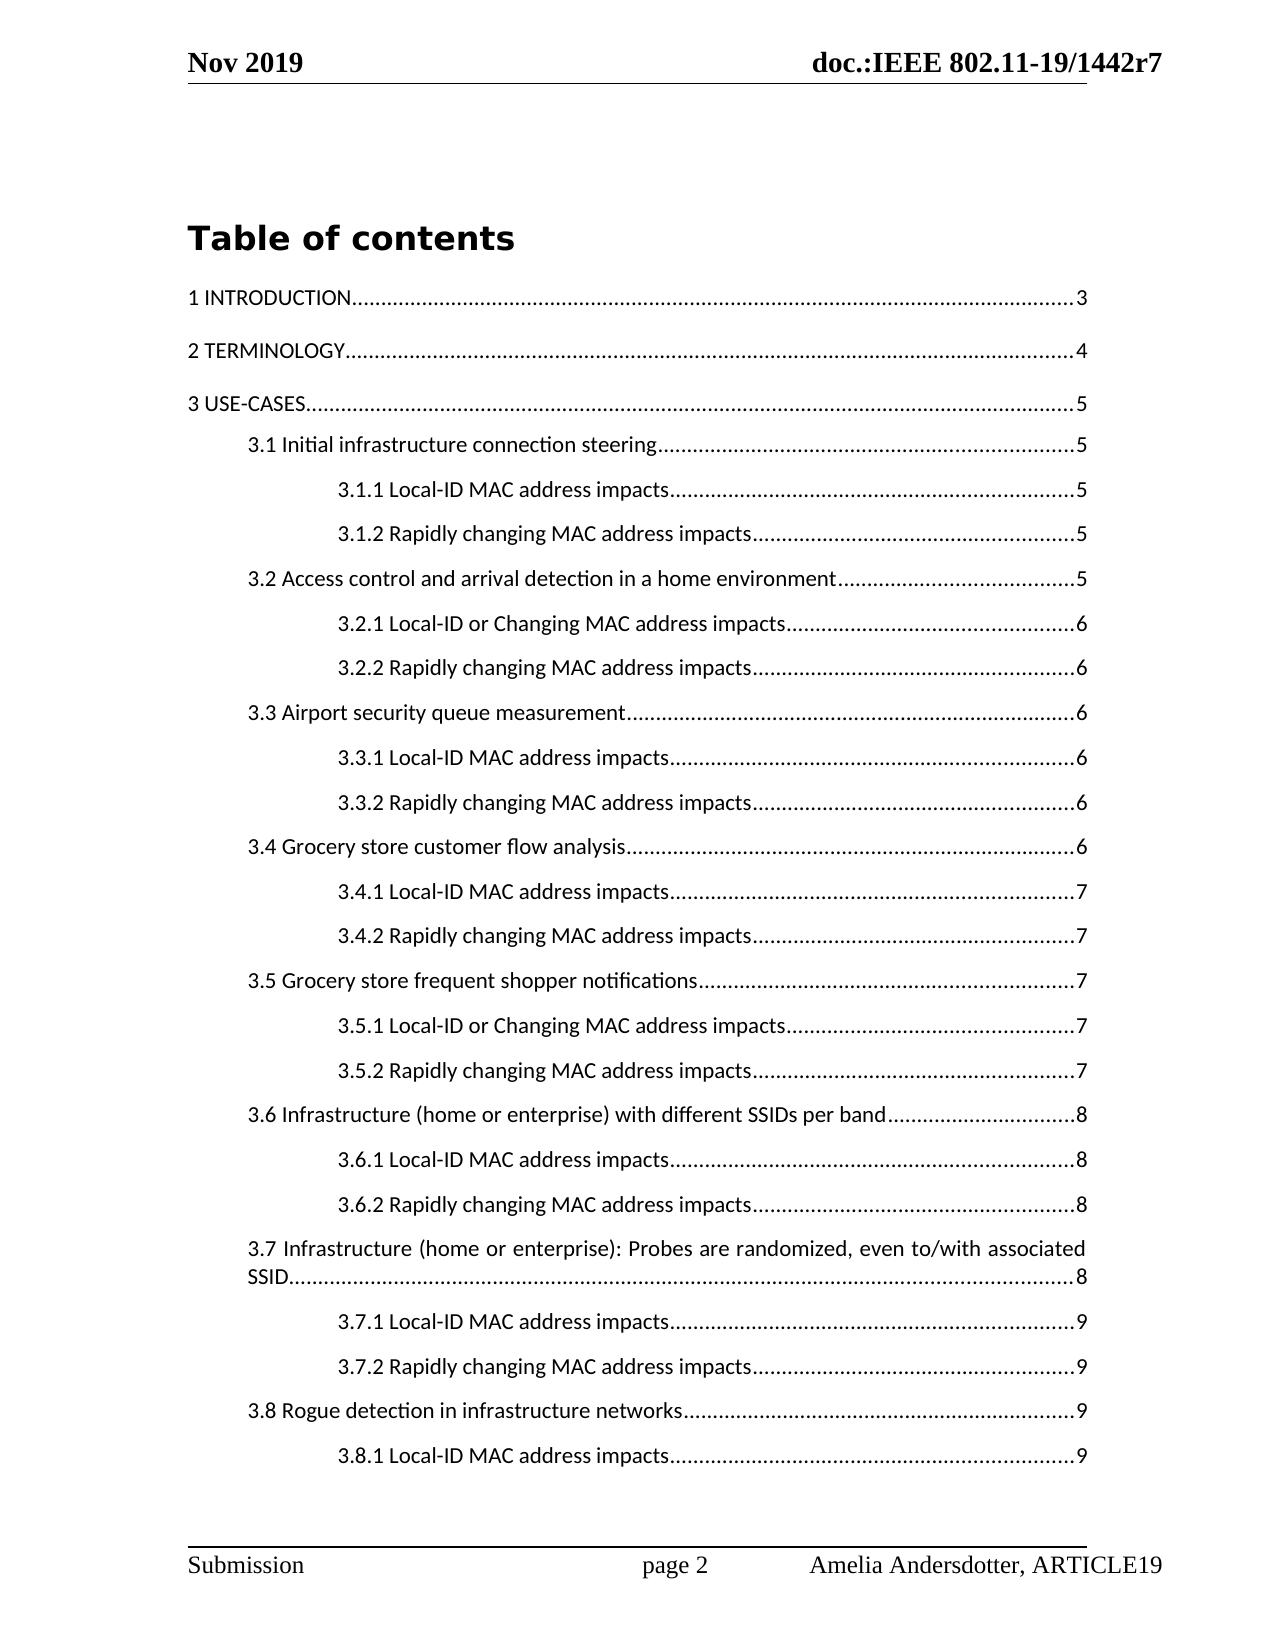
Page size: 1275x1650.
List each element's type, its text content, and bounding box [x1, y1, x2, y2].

text 3.6.2 Rapidly changing MAC address impacts 8 [337, 1190, 1087, 1218]
text 3.8.1 Local-ID MAC address impacts 9 [337, 1441, 1087, 1469]
text 3.3.1 Local-ID MAC address impacts 6 [337, 743, 1087, 771]
text 1 Introduction 3 [187, 283, 1087, 312]
text 3.4.1 Local-ID MAC address impacts 7 [337, 877, 1087, 905]
text 3.2 Access control and arrival detection in a home environment 5 [247, 564, 1087, 592]
text 3.7.1 Local-ID MAC address impacts 9 [337, 1307, 1087, 1335]
text 3.3.2 Rapidly changing MAC address impacts 6 [337, 788, 1087, 816]
text 3 Use-cases 5 [187, 389, 1087, 418]
text 3.7 Infrastructure (home or enterprise): Probes are randomized, even to/with associated SSID 8 [247, 1234, 1087, 1291]
text 3.1.2 Rapidly changing MAC address impacts 5 [337, 519, 1087, 547]
text 2 Terminology 4 [187, 337, 1087, 364]
text 3.4.2 Rapidly changing MAC address impacts 7 [337, 922, 1087, 950]
text 3.7.2 Rapidly changing MAC address impacts 9 [337, 1352, 1087, 1380]
text 3.1 Initial infrastructure connection steering 5 [247, 430, 1087, 458]
text 3.1.1 Local-ID MAC address impacts 5 [337, 475, 1087, 503]
text 3.6.1 Local-ID MAC address impacts 8 [337, 1145, 1087, 1173]
text 3.5 Grocery store frequent shopper notifications 7 [247, 966, 1087, 994]
text 3.2.1 Local-ID or Changing MAC address impacts 6 [337, 609, 1087, 637]
text 3.2.2 Rapidly changing MAC address impacts 6 [337, 653, 1087, 682]
text 3.8 Rogue detection in infrastructure networks 9 [247, 1397, 1087, 1424]
text 3.3 Airport security queue measurement 6 [247, 698, 1087, 726]
text 3.5.2 Rapidly changing MAC address impacts 7 [337, 1056, 1087, 1084]
text 3.5.1 Local-ID or Changing MAC address impacts 7 [337, 1011, 1087, 1039]
text 3.6 Infrastructure (home or enterprise) with different SSIDs per band 8 [247, 1100, 1087, 1128]
subtitle Table of contents [187, 220, 1087, 258]
text 3.4 Grocery store customer flow analysis 6 [247, 832, 1087, 860]
